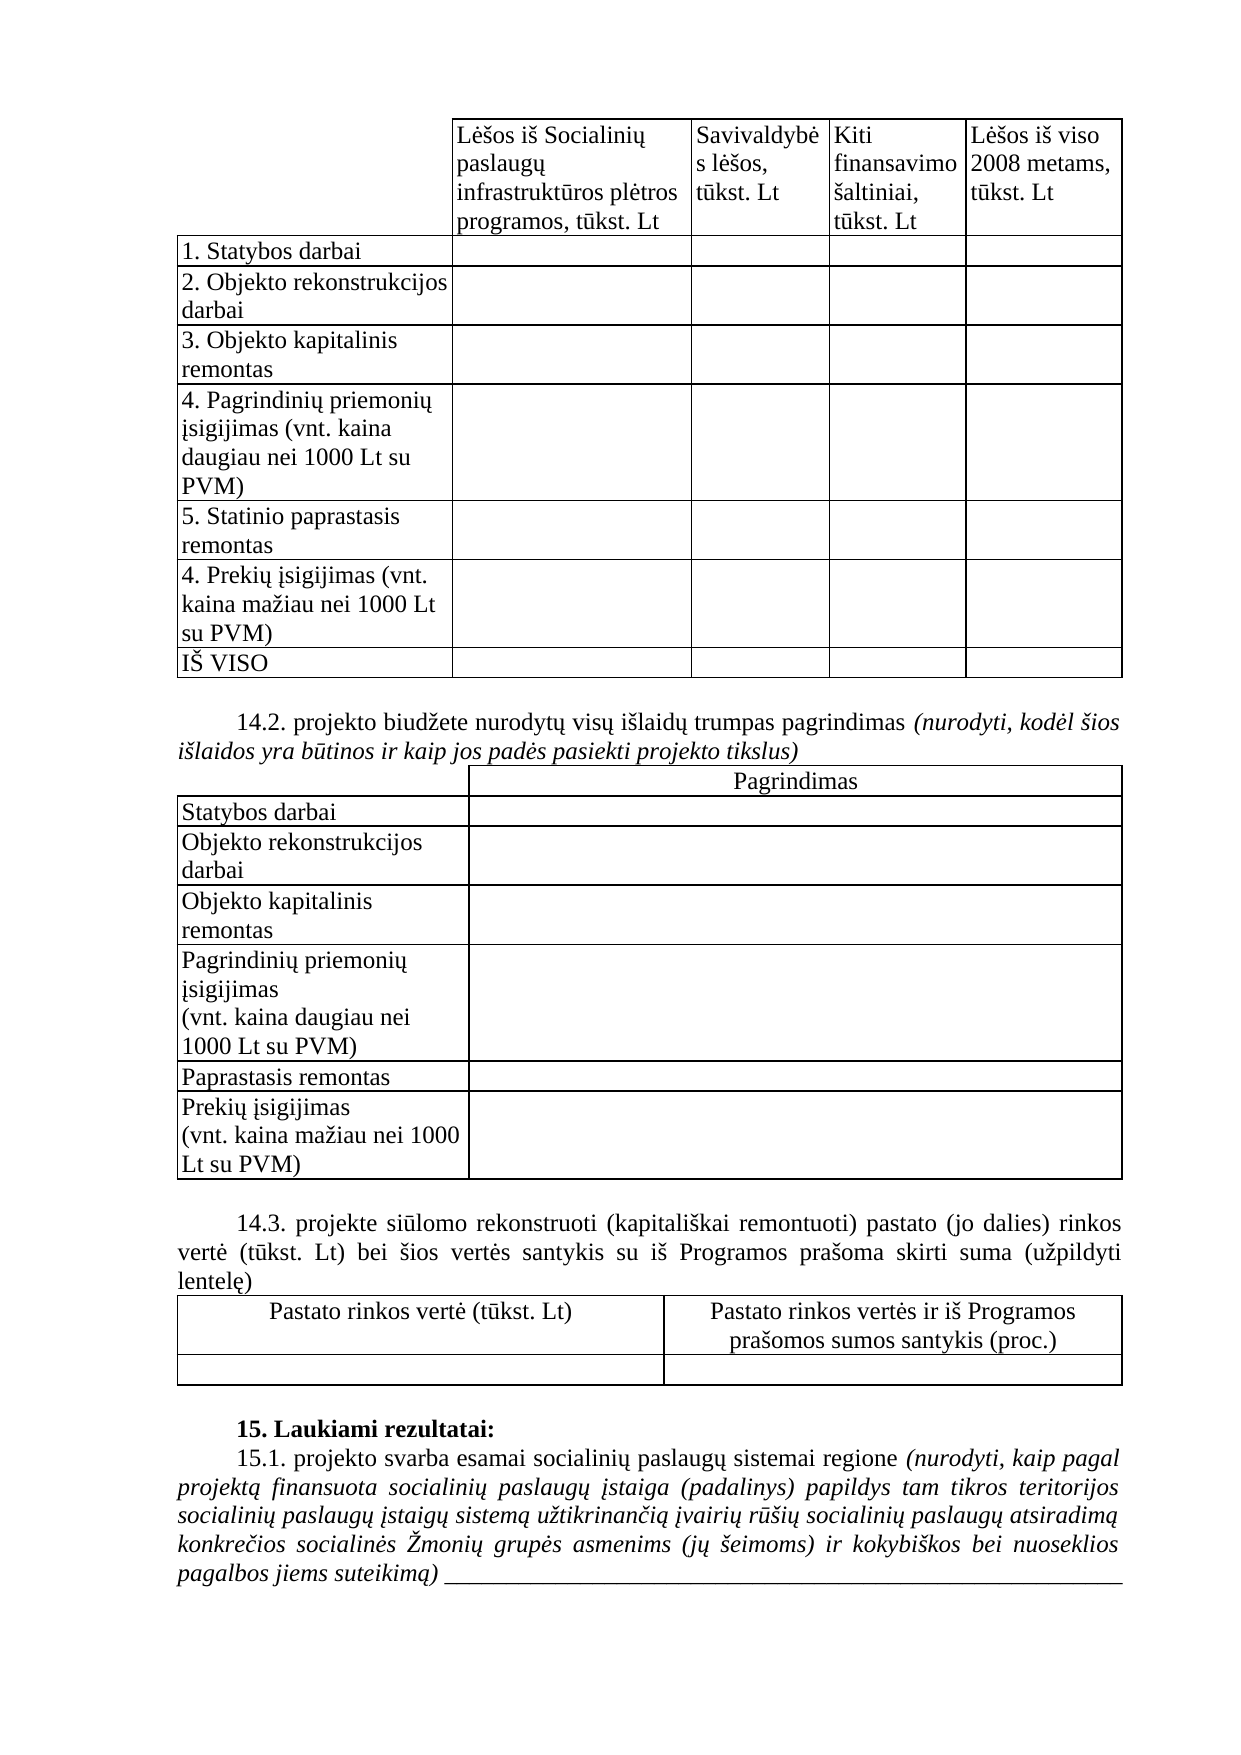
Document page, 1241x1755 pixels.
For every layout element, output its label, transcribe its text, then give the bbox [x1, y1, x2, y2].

table_cell [453, 236, 691, 265]
table_cell [453, 560, 691, 647]
table_cell Objekto rekonstrukcijos darbai [178, 827, 468, 884]
table_cell Prekių įsigijimas (vnt. kaina mažiau nei 1000 Lt su PVM) [178, 1092, 468, 1178]
table_header Lėšos iš viso 2008 metams, tūkst. Lt [967, 120, 1121, 235]
table_cell [453, 385, 691, 500]
table_header [177, 765, 468, 795]
table_cell [453, 501, 691, 559]
table_cell IŠ VISO [178, 648, 452, 677]
table_cell 2. Objekto rekonstrukcijos darbai [178, 267, 452, 324]
table_cell Statybos darbai [178, 797, 468, 825]
table_cell [830, 236, 965, 265]
table_cell [967, 236, 1121, 265]
table_cell [967, 648, 1121, 677]
table_cell [453, 326, 691, 383]
text 14.2. projekto biudžete nurodytų visų išlaidų trumpas pagrindimas (nurodyti, kodėl šios išlaidos yra būtinos ir kaip jos padės pasiekti projekto tikslus) [177, 707, 1122, 765]
table_cell [665, 1355, 1121, 1384]
table_cell Paprastasis remontas [178, 1062, 468, 1090]
text 15.1. projekto svarba esamai socialinių paslaugų sistemai regione (nurodyti, kaip pagal projektą finansuota socialinių paslaugų įstaiga (padalinys) papildys tam tikros teritorijos socialinių paslaugų įstaigų sistemą užtikrinančią įvairių rūšių socialinių paslaugų atsiradimą konkrečios socialinės Žmonių grupės asmenims (jų šeimoms) ir kokybiškos bei nuoseklios pagalbos jiems suteikimą) [177, 1443, 1122, 1587]
text 14.3. projekte siūlomo rekonstruoti (kapitališkai remontuoti) pastato (jo dalies) rinkos vertė (tūkst. Lt) bei šios vertės santykis su iš Programos prašoma skirti suma (užpildyti lentelę) [177, 1208, 1122, 1295]
table_cell [178, 1355, 663, 1384]
table_cell [967, 267, 1121, 324]
table_cell [830, 267, 965, 324]
table_cell [830, 560, 965, 647]
table_cell [692, 648, 829, 677]
table_cell [967, 326, 1121, 383]
table_cell [453, 267, 691, 324]
table_cell Pagrindinių priemonių įsigijimas (vnt. kaina daugiau nei 1000 Lt su PVM) [178, 945, 468, 1060]
table_cell [692, 501, 829, 559]
text 15. Laukiami rezultatai: [177, 1414, 1122, 1443]
table_cell [692, 326, 829, 383]
table_header Lėšos iš Socialinių paslaugų infrastruktūros plėtros programos, tūkst. Lt [453, 120, 691, 235]
table_header Kiti finansavimo šaltiniai, tūkst. Lt [830, 120, 965, 235]
table_header Pagrindimas [470, 766, 1121, 795]
table_cell [470, 945, 1121, 1060]
table_cell [470, 827, 1121, 884]
table_header [177, 118, 452, 235]
table_cell [453, 648, 691, 677]
table_cell [830, 501, 965, 559]
table_cell [830, 648, 965, 677]
table_cell [692, 236, 829, 265]
table_cell [967, 385, 1121, 500]
table_cell [470, 797, 1121, 825]
table_header Pastato rinkos vertės ir iš Programos prašomos sumos santykis (proc.) [665, 1296, 1121, 1354]
table_cell [967, 560, 1121, 647]
table_cell [470, 1092, 1121, 1178]
table_cell [692, 385, 829, 500]
table_cell [692, 560, 829, 647]
table_cell [470, 1062, 1121, 1090]
table_cell 5. Statinio paprastasis remontas [178, 501, 452, 559]
table_header Pastato rinkos vertė (tūkst. Lt) [178, 1296, 663, 1354]
table_cell [830, 326, 965, 383]
table_cell 4. Pagrindinių priemonių įsigijimas (vnt. kaina daugiau nei 1000 Lt su PVM) [178, 385, 452, 500]
table_cell [830, 385, 965, 500]
table_cell [692, 267, 829, 324]
table_cell Objekto kapitalinis remontas [178, 886, 468, 943]
table_cell 1. Statybos darbai [178, 236, 452, 265]
table_cell 3. Objekto kapitalinis remontas [178, 326, 452, 383]
table_header Savivaldybės lėšos, tūkst. Lt [692, 120, 829, 235]
table_cell 4. Prekių įsigijimas (vnt. kaina mažiau nei 1000 Lt su PVM) [178, 560, 452, 647]
table_cell [967, 501, 1121, 559]
table_cell [470, 886, 1121, 943]
